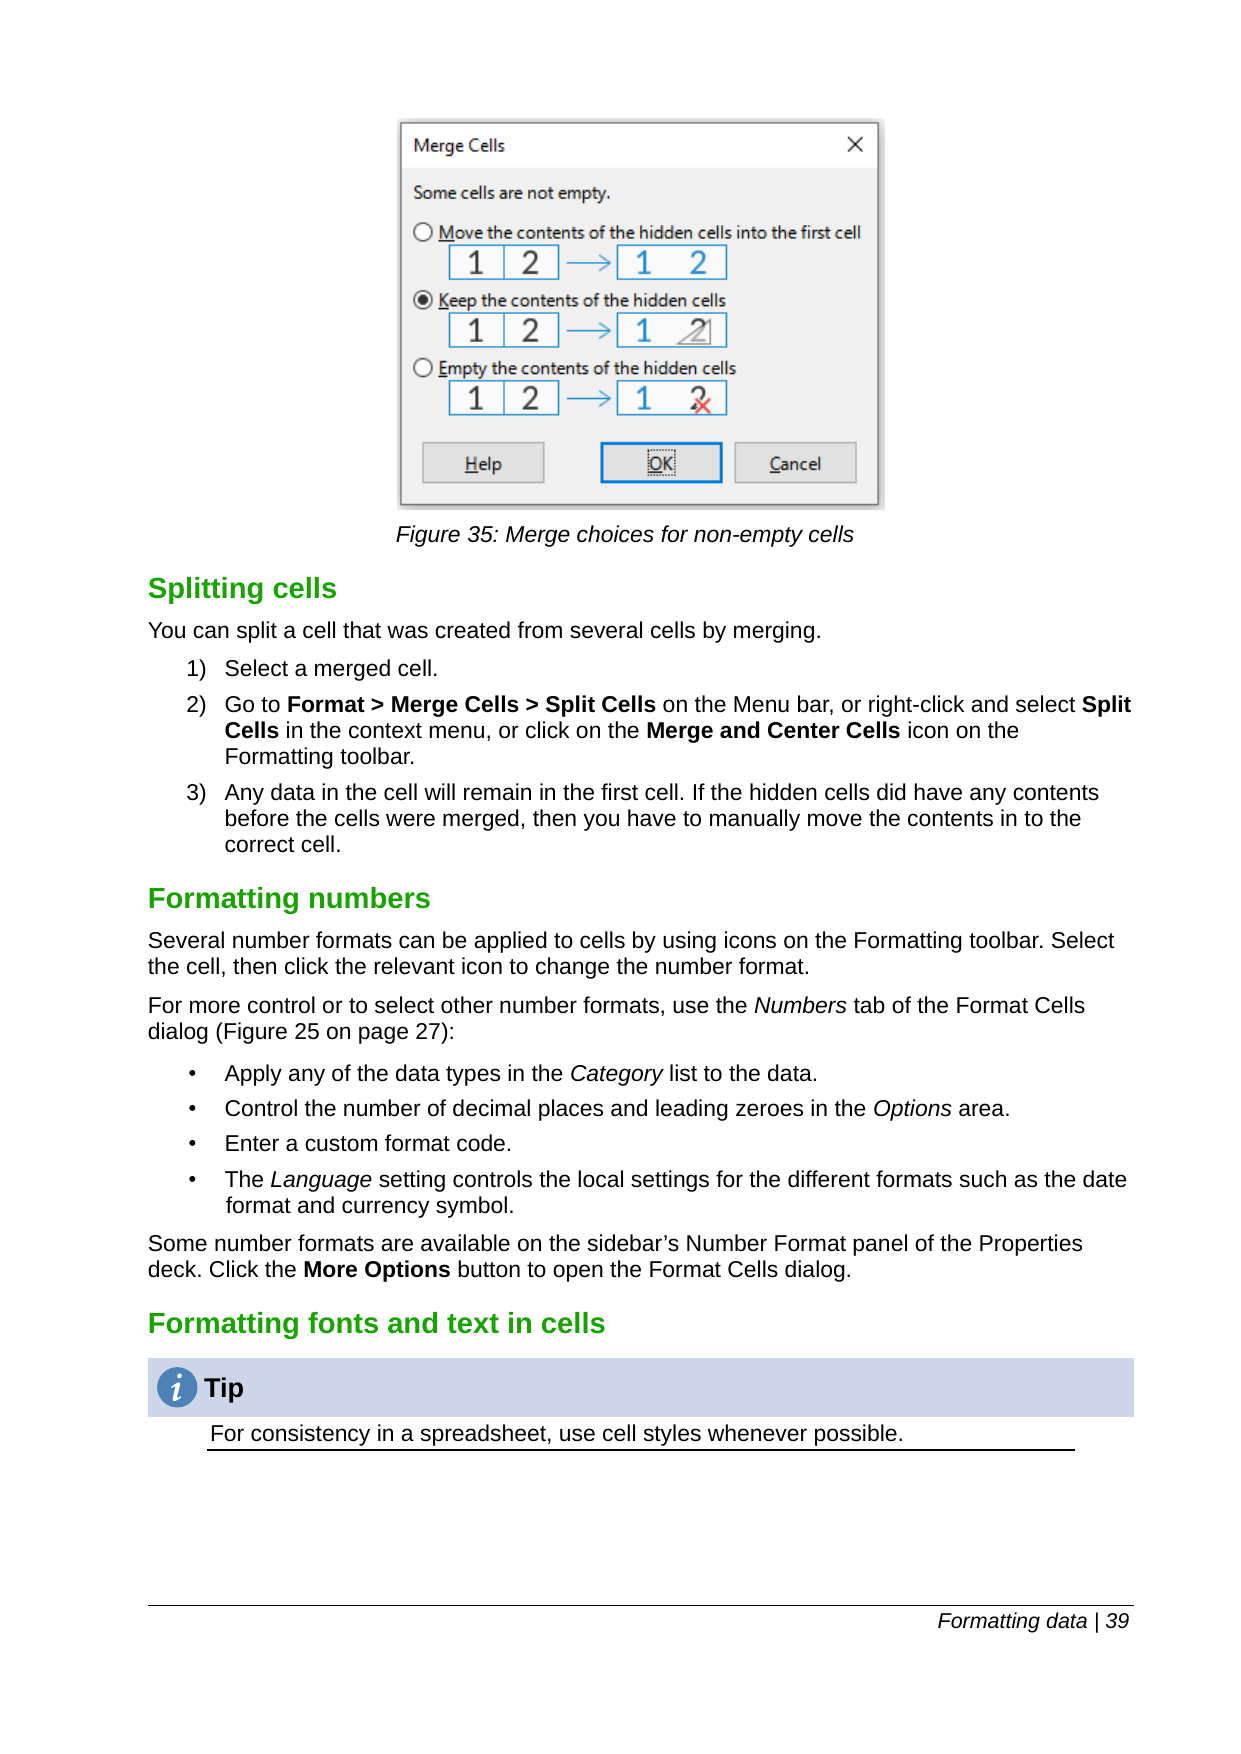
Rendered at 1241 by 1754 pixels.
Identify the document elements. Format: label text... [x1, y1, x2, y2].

subtitle Formatting numbers [148, 881, 1134, 915]
text You can split a cell that was created from several cells by merging. [148, 617, 1134, 643]
list Control the number of decimal places and leading zeroes in the Options area. [185, 1092, 1134, 1121]
list Any data in the cell will remain in the first cell. If the hidden cells did have any contents before the cells were merged, then you have to manually move the contents in to the correct cell. [207, 778, 1134, 858]
list The Language setting controls the local settings for the different formats such as the date format and currency symbol. [185, 1163, 1134, 1221]
picture [397, 118, 885, 510]
subtitle Tip [148, 1358, 1134, 1417]
text Several number formats can be applied to cells by using icons on the Formatting toolbar. Select the cell, then click the relevant icon to change the number format. [148, 927, 1134, 979]
text For consistency in a spreadsheet, use cell styles whenever possible. [207, 1417, 1075, 1449]
text Some number formats are available on the sidebar’s Number Format panel of the Properties deck. Click the More Options button to open the Format Cells dialog. [148, 1230, 1134, 1283]
list Apply any of the data types in the Category list to the data. [185, 1057, 1134, 1086]
subtitle Splitting cells [148, 571, 1134, 605]
subtitle Formatting fonts and text in cells [148, 1306, 1134, 1340]
list Select a merged cell. [207, 655, 1134, 682]
text Figure 35: Merge choices for non-empty cells [396, 521, 886, 548]
list Go to Format > Merge Cells > Split Cells on the Menu bar, or right-click and select Split Cells in the context menu, or click on the Merge and Center Cells icon on the Formatting toolbar. [207, 691, 1134, 770]
list For more control or to select other number formats, use the Numbers tab of the Format Cells dialog (Figure 25 on page 27): [148, 992, 1134, 1044]
list Enter a custom format code. [185, 1127, 1134, 1157]
